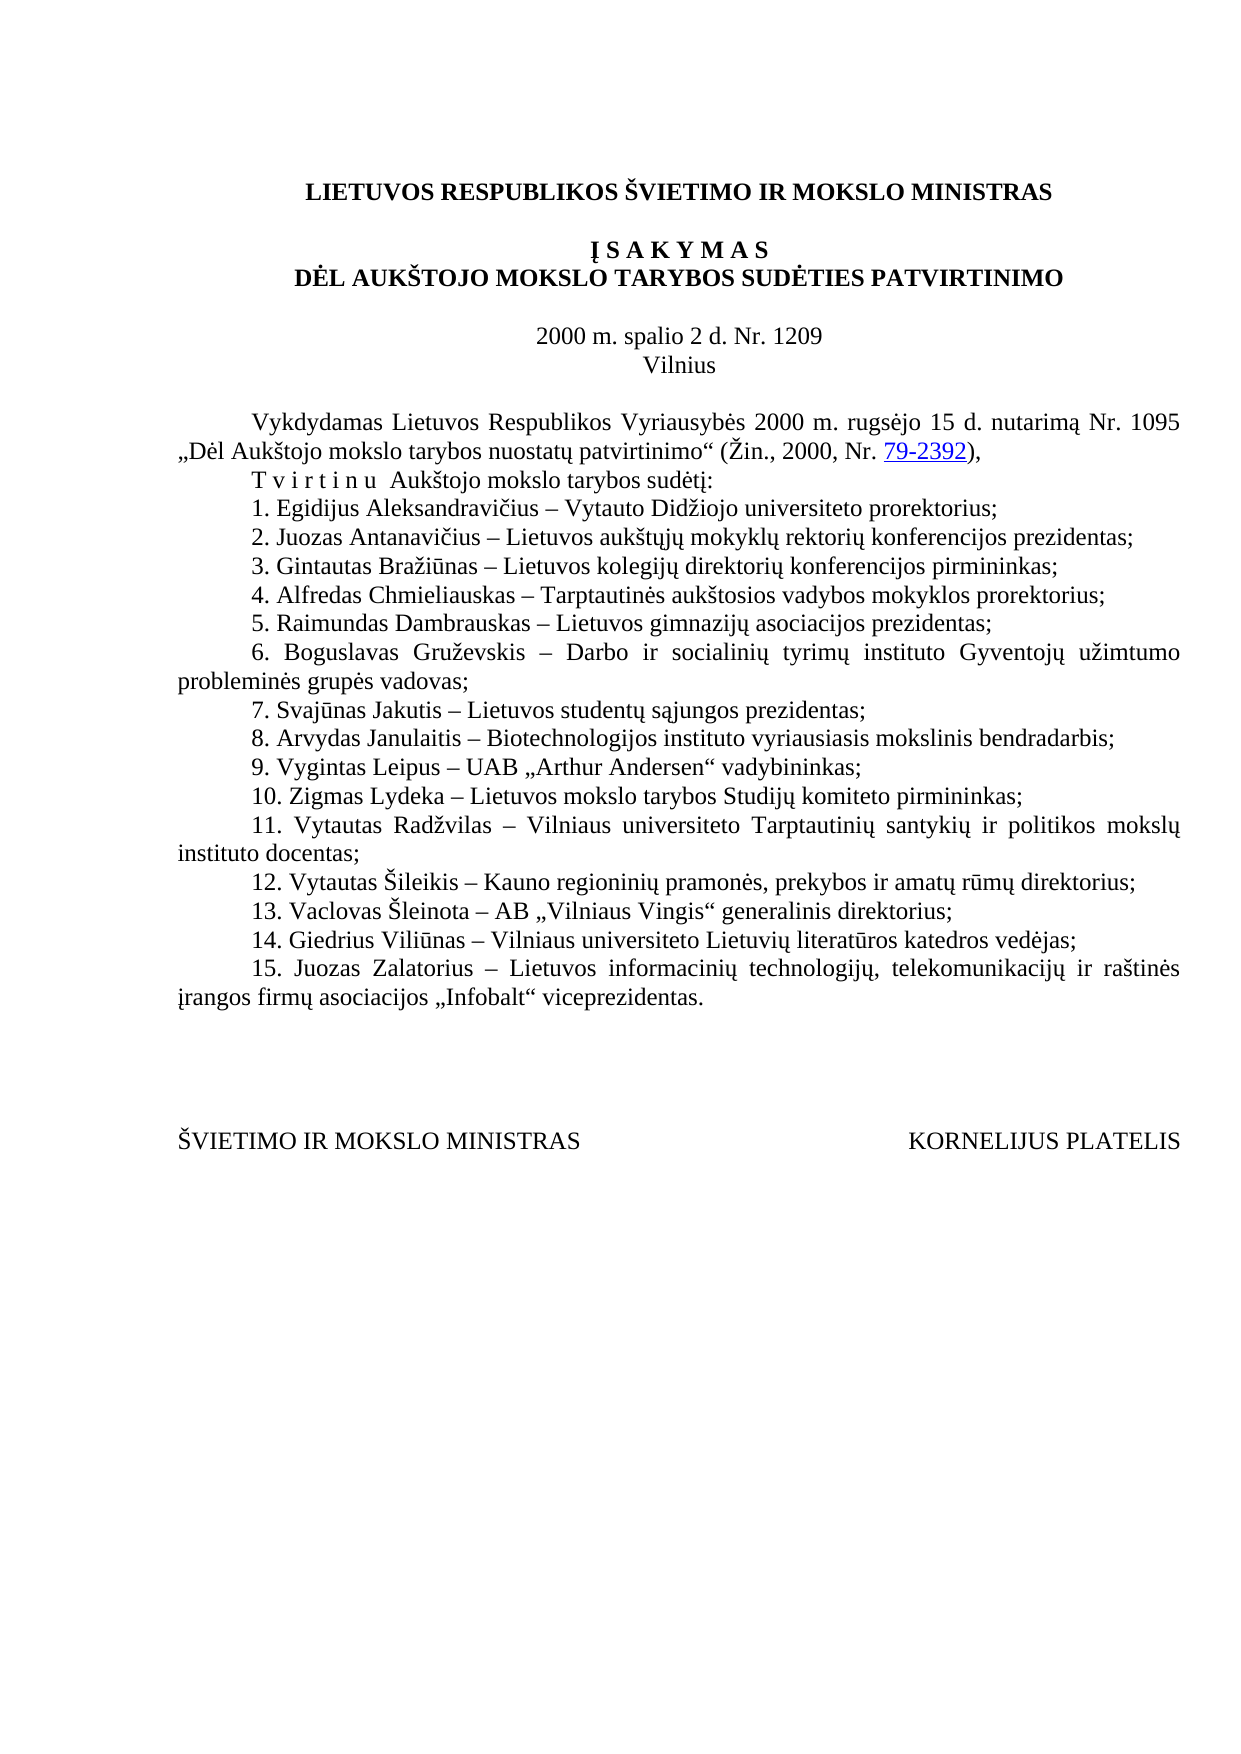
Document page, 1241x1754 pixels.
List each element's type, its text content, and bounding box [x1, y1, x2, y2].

text Vykdydamas Lietuvos Respublikos Vyriausybės 2000 m. rugsėjo 15 d. nutarimą Nr. 1095 „Dėl Aukštojo mokslo tarybos nuostatų patvirtinimo“ (Žin., 2000, Nr. 79-2392), [177, 407, 1181, 465]
text 9. Vygintas Leipus – UAB „Arthur Andersen“ vadybininkas; [177, 752, 1181, 781]
text Vilnius [177, 350, 1181, 378]
text 14. Giedrius Viliūnas – Vilniaus universiteto Lietuvių literatūros katedros vedėjas; [177, 925, 1181, 953]
text 6. Boguslavas Gruževskis – Darbo ir socialinių tyrimų instituto Gyventojų užimtumo probleminės grupės vadovas; [177, 637, 1181, 695]
text Tvirtinu Aukštojo mokslo tarybos sudėtį: [177, 465, 1181, 493]
text 13. Vaclovas Šleinota – AB „Vilniaus Vingis“ generalinis direktorius; [177, 896, 1181, 925]
text 12. Vytautas Šileikis – Kauno regioninių pramonės, prekybos ir amatų rūmų direktorius; [177, 867, 1181, 896]
text Į S A K Y M A S [177, 235, 1181, 263]
text 3. Gintautas Bražiūnas – Lietuvos kolegijų direktorių konferencijos pirmininkas; [177, 551, 1181, 580]
text 11. Vytautas Radžvilas – Vilniaus universiteto Tarptautinių santykių ir politikos mokslų instituto docentas; [177, 810, 1181, 867]
text LIETUVOS RESPUBLIKOS ŠVIETIMO IR MOKSLO MINISTRAS [177, 177, 1181, 206]
text 2000 m. spalio 2 d. Nr. 1209 [177, 321, 1181, 350]
text 2. Juozas Antanavičius – Lietuvos aukštųjų mokyklų rektorių konferencijos prezidentas; [177, 522, 1181, 551]
text 10. Zigmas Lydeka – Lietuvos mokslo tarybos Studijų komiteto pirmininkas; [177, 781, 1181, 810]
text 8. Arvydas Janulaitis – Biotechnologijos instituto vyriausiasis mokslinis bendradarbis; [177, 723, 1181, 752]
text ŠVIETIMO IR MOKSLO MINISTRAS KORNELIJUS PLATELIS [177, 1126, 1181, 1155]
text 7. Svajūnas Jakutis – Lietuvos studentų sąjungos prezidentas; [177, 695, 1181, 723]
text 15. Juozas Zalatorius – Lietuvos informacinių technologijų, telekomunikacijų ir raštinės įrangos firmų asociacijos „Infobalt“ viceprezidentas. [177, 953, 1181, 1011]
text DĖL AUKŠTOJO MOKSLO TARYBOS SUDĖTIES PATVIRTINIMO [177, 263, 1181, 292]
text 5. Raimundas Dambrauskas – Lietuvos gimnazijų asociacijos prezidentas; [177, 608, 1181, 637]
text 1. Egidijus Aleksandravičius – Vytauto Didžiojo universiteto prorektorius; [177, 493, 1181, 522]
text 4. Alfredas Chmieliauskas – Tarptautinės aukštosios vadybos mokyklos prorektorius; [177, 580, 1181, 608]
